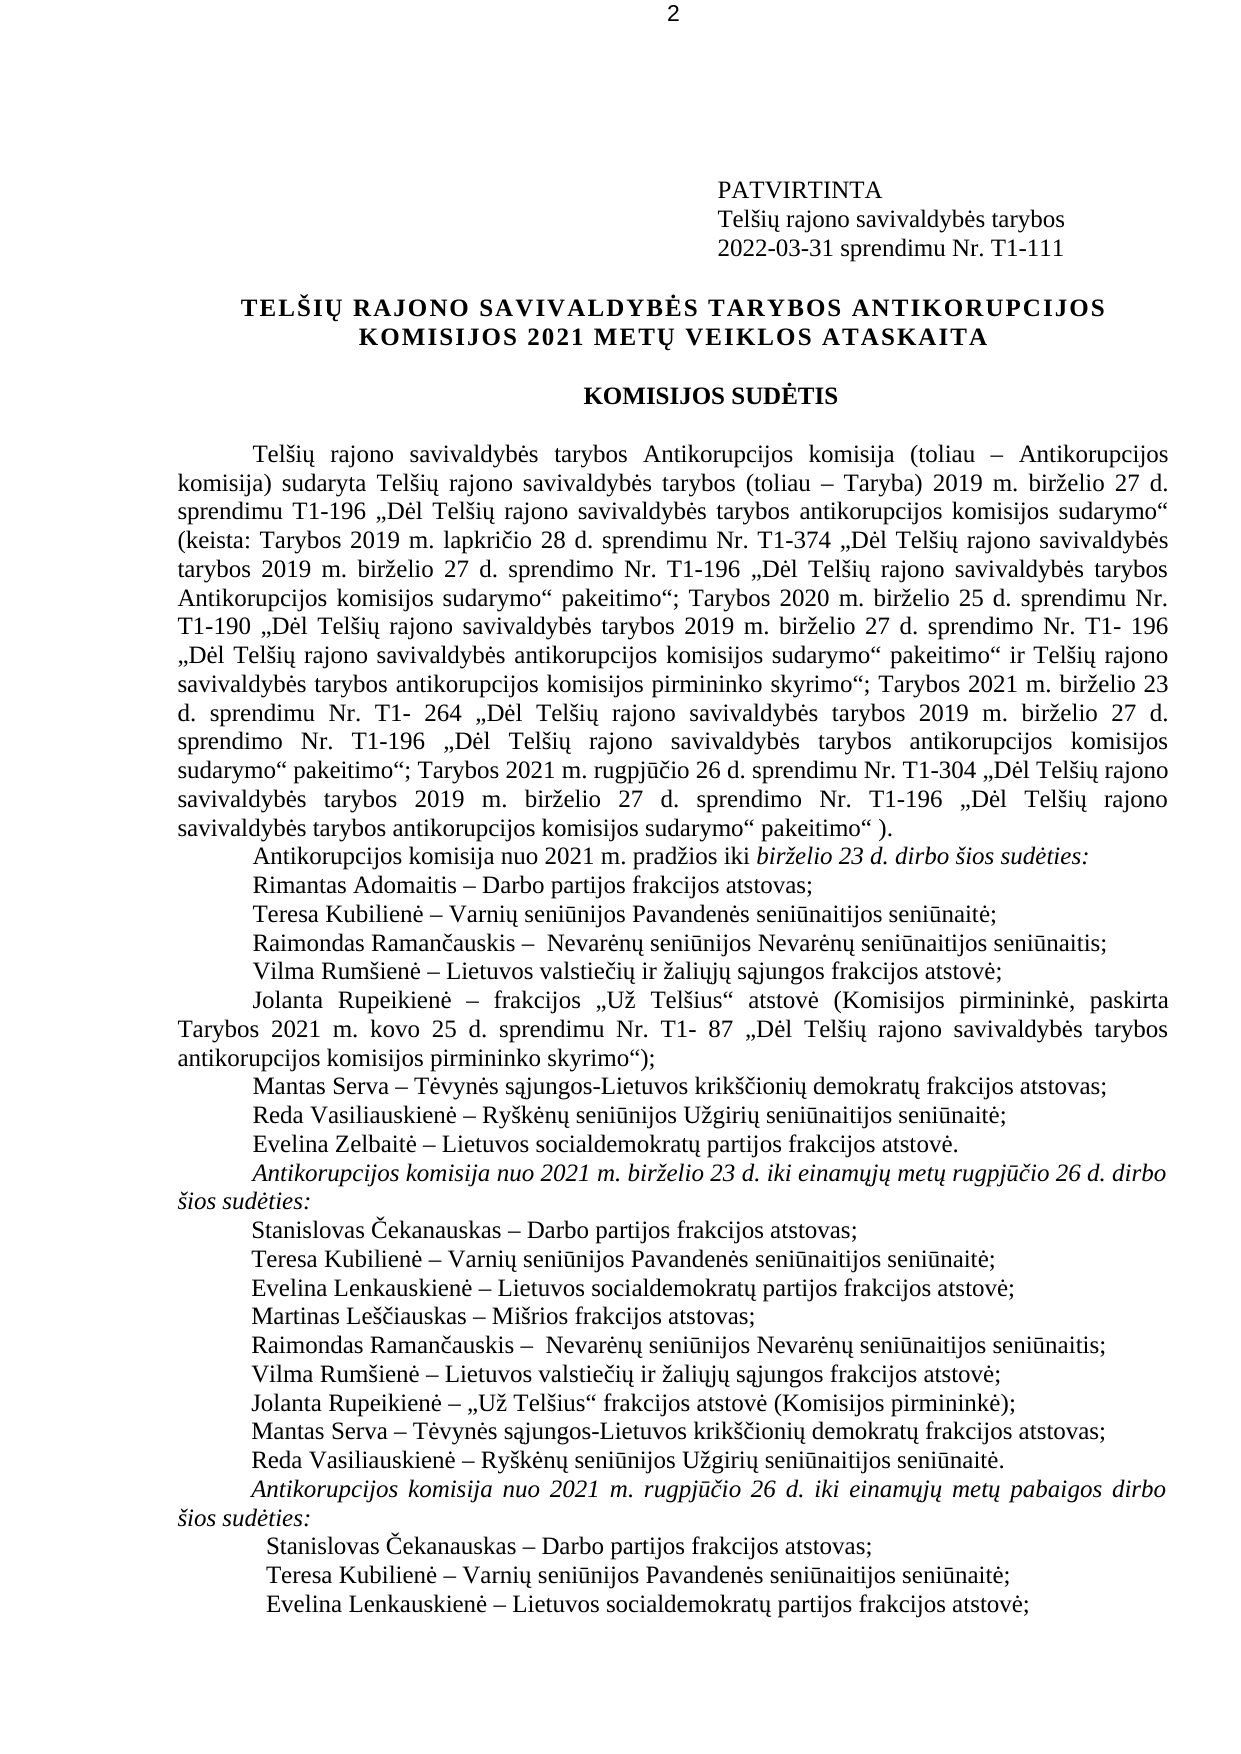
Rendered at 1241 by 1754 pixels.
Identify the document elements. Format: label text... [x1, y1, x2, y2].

text Teresa Kubilienė – Varnių seniūnijos Pavandenės seniūnaitijos seniūnaitė; [251, 1244, 1169, 1273]
text Mantas Serva – Tėvynės sąjungos-Lietuvos krikščionių demokratų frakcijos atstovas; [251, 1416, 1169, 1445]
text Vilma Rumšienė – Lietuvos valstiečių ir žaliųjų sąjungos frakcijos atstovė; [177, 956, 1169, 985]
text Mantas Serva – Tėvynės sąjungos-Lietuvos krikščionių demokratų frakcijos atstovas; [177, 1071, 1169, 1100]
text Evelina Lenkauskienė – Lietuvos socialdemokratų partijos frakcijos atstovė; [177, 1589, 1169, 1618]
text Antikorupcijos komisija nuo 2021 m. birželio 23 d. iki einamųjų metų rugpjūčio 26 d. dirbo šios sudėties: [177, 1158, 1169, 1215]
text Stanislovas Čekanauskas – Darbo partijos frakcijos atstovas; [251, 1215, 1169, 1244]
text 2022-03-31 sprendimu Nr. T1-111 [717, 233, 1169, 262]
text Reda Vasiliauskienė – Ryškėnų seniūnijos Užgirių seniūnaitijos seniūnaitė. [251, 1445, 1169, 1474]
text KOMISIJOS SUDĖTIS [177, 381, 1169, 410]
text PATVIRTINTA [717, 176, 1169, 204]
text Martinas Leščiauskas – Mišrios frakcijos atstovas; [251, 1301, 1169, 1330]
text Stanislovas Čekanauskas – Darbo partijos frakcijos atstovas; [177, 1531, 1169, 1560]
text Antikorupcijos komisija nuo 2021 m. rugpjūčio 26 d. iki einamųjų metų pabaigos dirbo šios sudėties: [177, 1474, 1169, 1531]
text Teresa Kubilienė – Varnių seniūnijos Pavandenės seniūnaitijos seniūnaitė; [177, 899, 1169, 928]
text Telšių rajono savivaldybės tarybos [717, 204, 1169, 233]
text Raimondas Ramančauskis – Nevarėnų seniūnijos Nevarėnų seniūnaitijos seniūnaitis; [251, 1330, 1169, 1359]
text Rimantas Adomaitis – Darbo partijos frakcijos atstovas; [177, 870, 1169, 899]
text Jolanta Rupeikienė – „Už Telšius“ frakcijos atstovė (Komisijos pirmininkė); [251, 1388, 1169, 1416]
text Evelina Lenkauskienė – Lietuvos socialdemokratų partijos frakcijos atstovė; [251, 1273, 1169, 1301]
text Raimondas Ramančauskis – Nevarėnų seniūnijos Nevarėnų seniūnaitijos seniūnaitis; [177, 928, 1169, 956]
text TELŠIŲ RAJONO SAVIVALDYBĖS tarybos antikorupcijos KOMISIJOS 2021 METŲ VEIKLOS ATASKAITA [177, 293, 1169, 350]
text Telšių rajono savivaldybės tarybos Antikorupcijos komisija (toliau – Antikorupcijos komisija) sudaryta Telšių rajono savivaldybės tarybos (toliau – Taryba) 2019 m. birželio 27 d. sprendimu T1-196 „Dėl Telšių rajono savivaldybės tarybos antikorupcijos komisijos sudarymo“ (keista: Tarybos 2019 m. lapkričio 28 d. sprendimu Nr. T1-374 „Dėl Telšių rajono savivaldybės tarybos 2019 m. birželio 27 d. sprendimo Nr. T1-196 „Dėl Telšių rajono savivaldybės tarybos Antikorupcijos komisijos sudarymo“ pakeitimo“; Tarybos 2020 m. birželio 25 d. sprendimu Nr. T1-190 „Dėl Telšių rajono savivaldybės tarybos 2019 m. birželio 27 d. sprendimo Nr. T1- 196 „Dėl Telšių rajono savivaldybės antikorupcijos komisijos sudarymo“ pakeitimo“ ir Telšių rajono savivaldybės tarybos antikorupcijos komisijos pirmininko skyrimo“; Tarybos 2021 m. birželio 23 d. sprendimu Nr. T1- 264 „Dėl Telšių rajono savivaldybės tarybos 2019 m. birželio 27 d. sprendimo Nr. T1-196 „Dėl Telšių rajono savivaldybės tarybos antikorupcijos komisijos sudarymo“ pakeitimo“; Tarybos 2021 m. rugpjūčio 26 d. sprendimu Nr. T1-304 „Dėl Telšių rajono savivaldybės tarybos 2019 m. birželio 27 d. sprendimo Nr. T1-196 „Dėl Telšių rajono savivaldybės tarybos antikorupcijos komisijos sudarymo“ pakeitimo“ ). [177, 439, 1169, 841]
text Antikorupcijos komisija nuo 2021 m. pradžios iki birželio 23 d. dirbo šios sudėties: [177, 841, 1169, 870]
text Teresa Kubilienė – Varnių seniūnijos Pavandenės seniūnaitijos seniūnaitė; [177, 1560, 1169, 1589]
text Vilma Rumšienė – Lietuvos valstiečių ir žaliųjų sąjungos frakcijos atstovė; [251, 1359, 1169, 1388]
text Jolanta Rupeikienė – frakcijos „Už Telšius“ atstovė (Komisijos pirmininkė, paskirta Tarybos 2021 m. kovo 25 d. sprendimu Nr. T1- 87 „Dėl Telšių rajono savivaldybės tarybos antikorupcijos komisijos pirmininko skyrimo“); [177, 985, 1169, 1071]
text Evelina Zelbaitė – Lietuvos socialdemokratų partijos frakcijos atstovė. [177, 1129, 1169, 1158]
text Reda Vasiliauskienė – Ryškėnų seniūnijos Užgirių seniūnaitijos seniūnaitė; [177, 1100, 1169, 1129]
